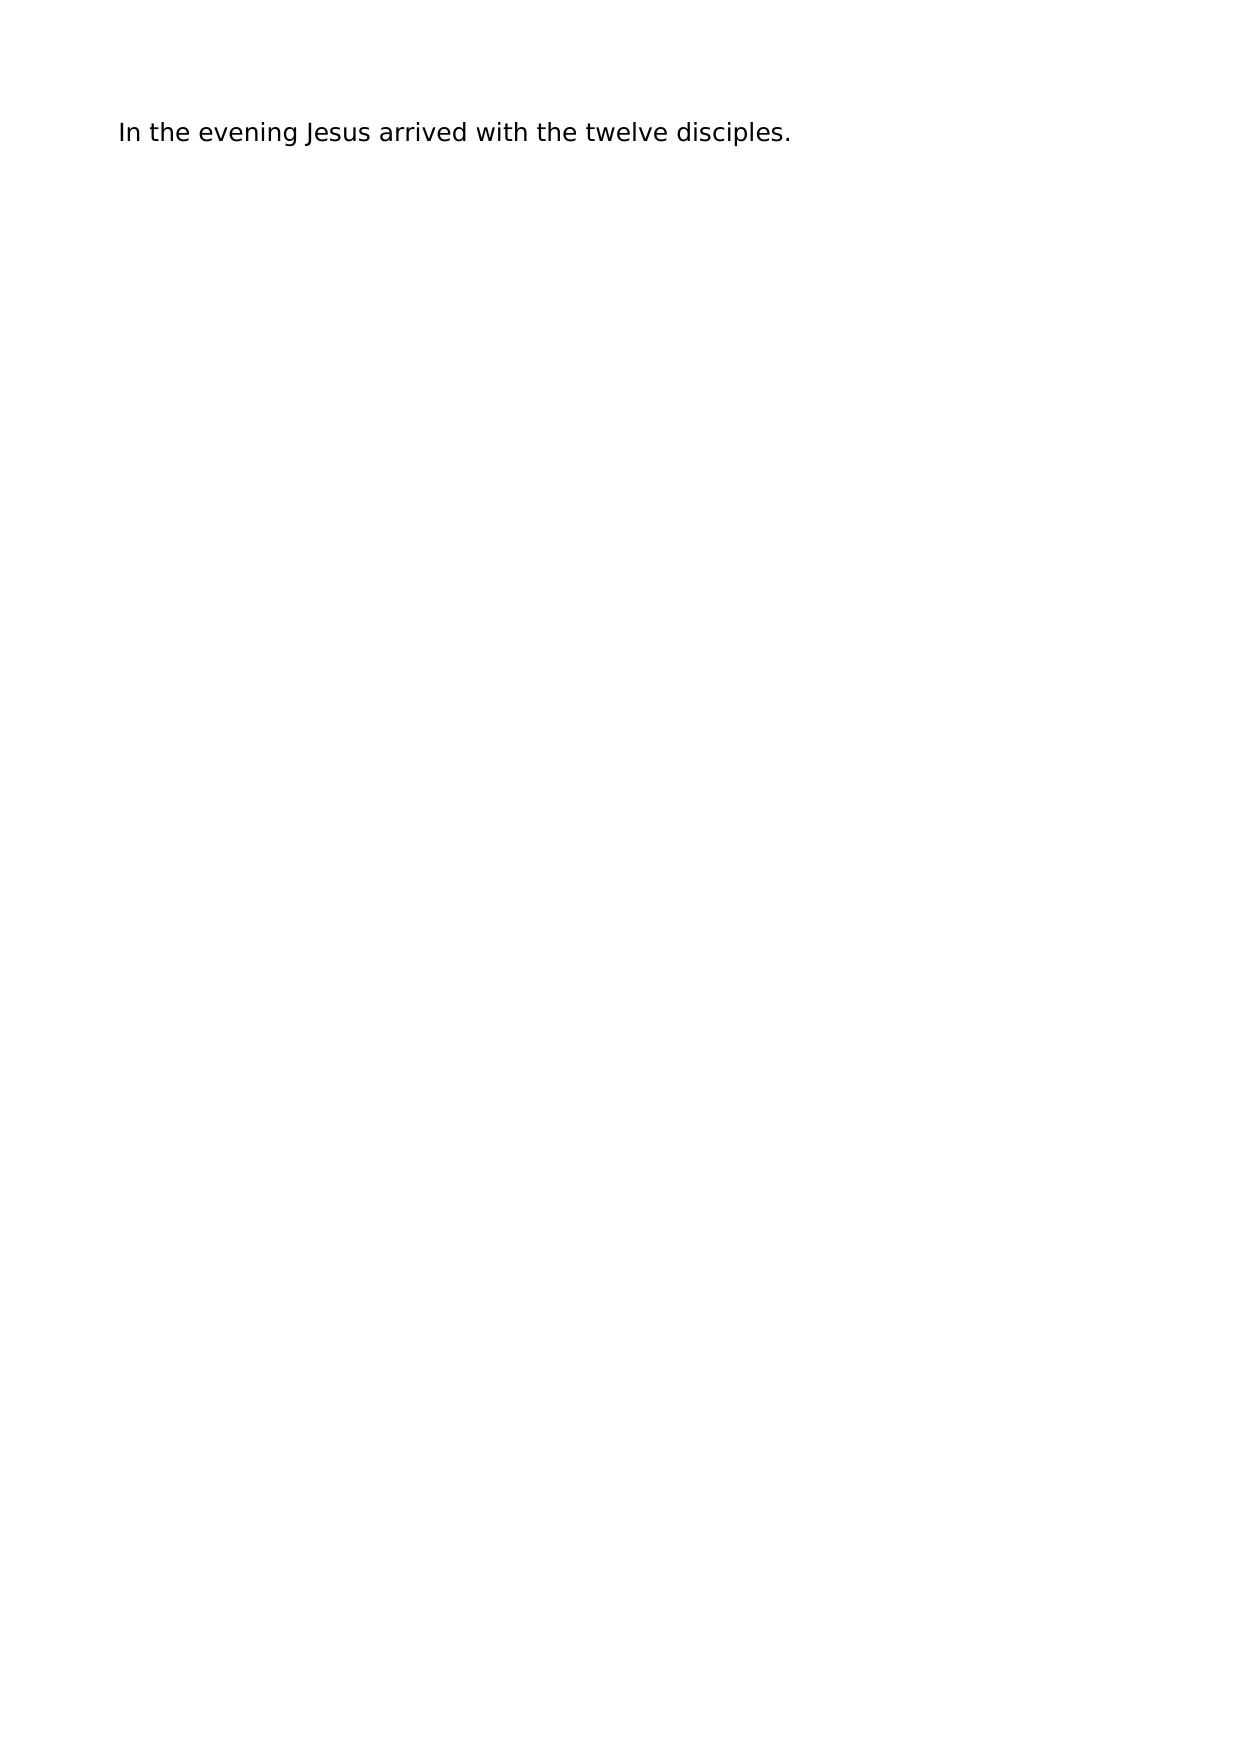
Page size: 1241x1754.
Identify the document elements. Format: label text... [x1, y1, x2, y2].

text In the evening Jesus arrived with the twelve disciples. [118, 118, 1122, 147]
